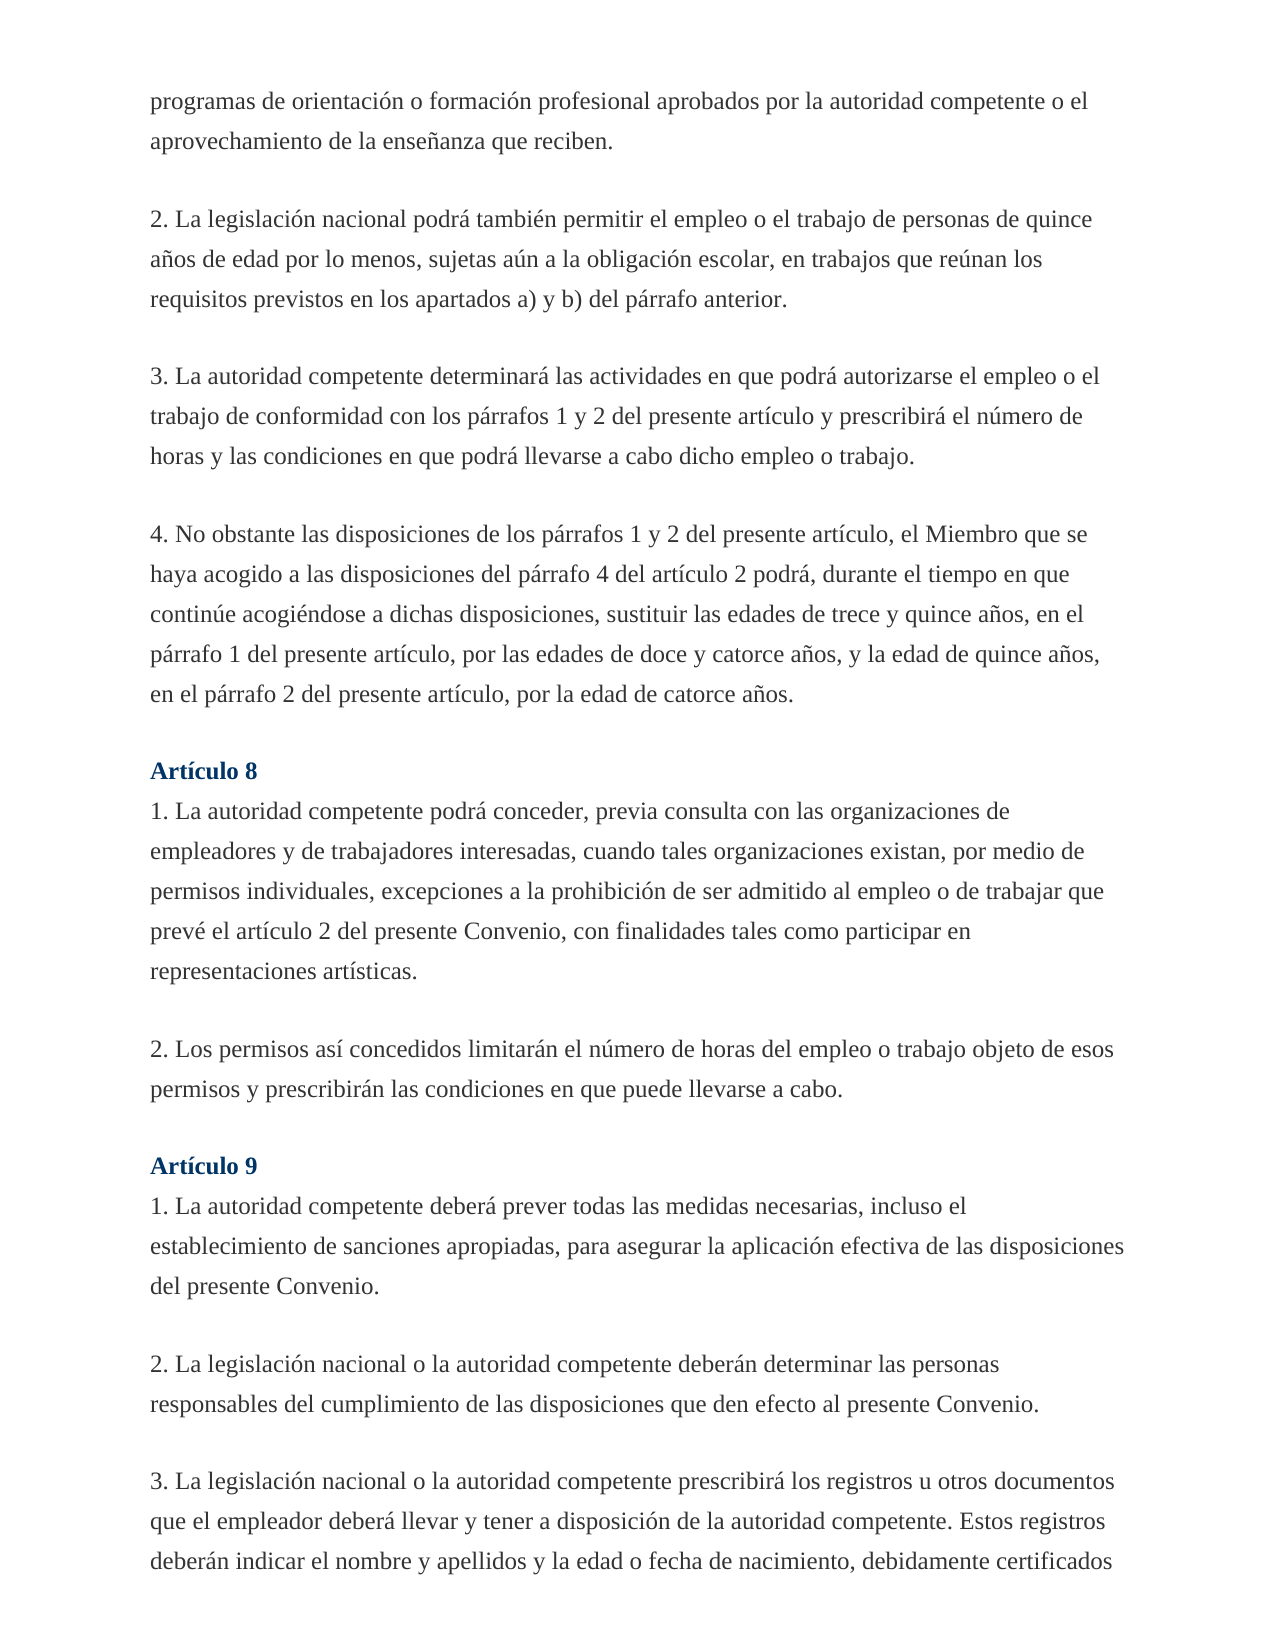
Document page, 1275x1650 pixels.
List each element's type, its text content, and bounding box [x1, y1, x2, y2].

text 1. La autoridad competente podrá conceder, previa consulta con las organizaciones de empleadores y de trabajadores interesadas, cuando tales organizaciones existan, por medio de permisos individuales, excepciones a la prohibición de ser admitido al empleo o de trabajar que prevé el artículo 2 del presente Convenio, con finalidades tales como participar en representaciones artísticas. [150, 785, 1125, 985]
text Artículo 9 [150, 1140, 1125, 1180]
text 3. La legislación nacional o la autoridad competente prescribirá los registros u otros documentos que el empleador deberá llevar y tener a disposición de la autoridad competente. Estos registros deberán indicar el nombre y apellidos y la edad o fecha de nacimiento, debidamente certificados [150, 1455, 1125, 1575]
text programas de orientación o formación profesional aprobados por la autoridad competente o el aprovechamiento de la enseñanza que reciben. [150, 75, 1125, 155]
text 3. La autoridad competente determinará las actividades en que podrá autorizarse el empleo o el trabajo de conformidad con los párrafos 1 y 2 del presente artículo y prescribirá el número de horas y las condiciones en que podrá llevarse a cabo dicho empleo o trabajo. [150, 350, 1125, 470]
text 4. No obstante las disposiciones de los párrafos 1 y 2 del presente artículo, el Miembro que se haya acogido a las disposiciones del párrafo 4 del artículo 2 podrá, durante el tiempo en que continúe acogiéndose a dichas disposiciones, sustituir las edades de trece y quince años, en el párrafo 1 del presente artículo, por las edades de doce y catorce años, y la edad de quince años, en el párrafo 2 del presente artículo, por la edad de catorce años. [150, 507, 1125, 707]
text 1. La autoridad competente deberá prever todas las medidas necesarias, incluso el establecimiento de sanciones apropiadas, para asegurar la aplicación efectiva de las disposiciones del presente Convenio. [150, 1180, 1125, 1300]
text Artículo 8 [150, 745, 1125, 785]
text 2. La legislación nacional o la autoridad competente deberán determinar las personas responsables del cumplimiento de las disposiciones que den efecto al presente Convenio. [150, 1337, 1125, 1417]
text 2. La legislación nacional podrá también permitir el empleo o el trabajo de personas de quince años de edad por lo menos, sujetas aún a la obligación escolar, en trabajos que reúnan los requisitos previstos en los apartados a) y b) del párrafo anterior. [150, 192, 1125, 312]
text 2. Los permisos así concedidos limitarán el número de horas del empleo o trabajo objeto de esos permisos y prescribirán las condiciones en que puede llevarse a cabo. [150, 1022, 1125, 1102]
